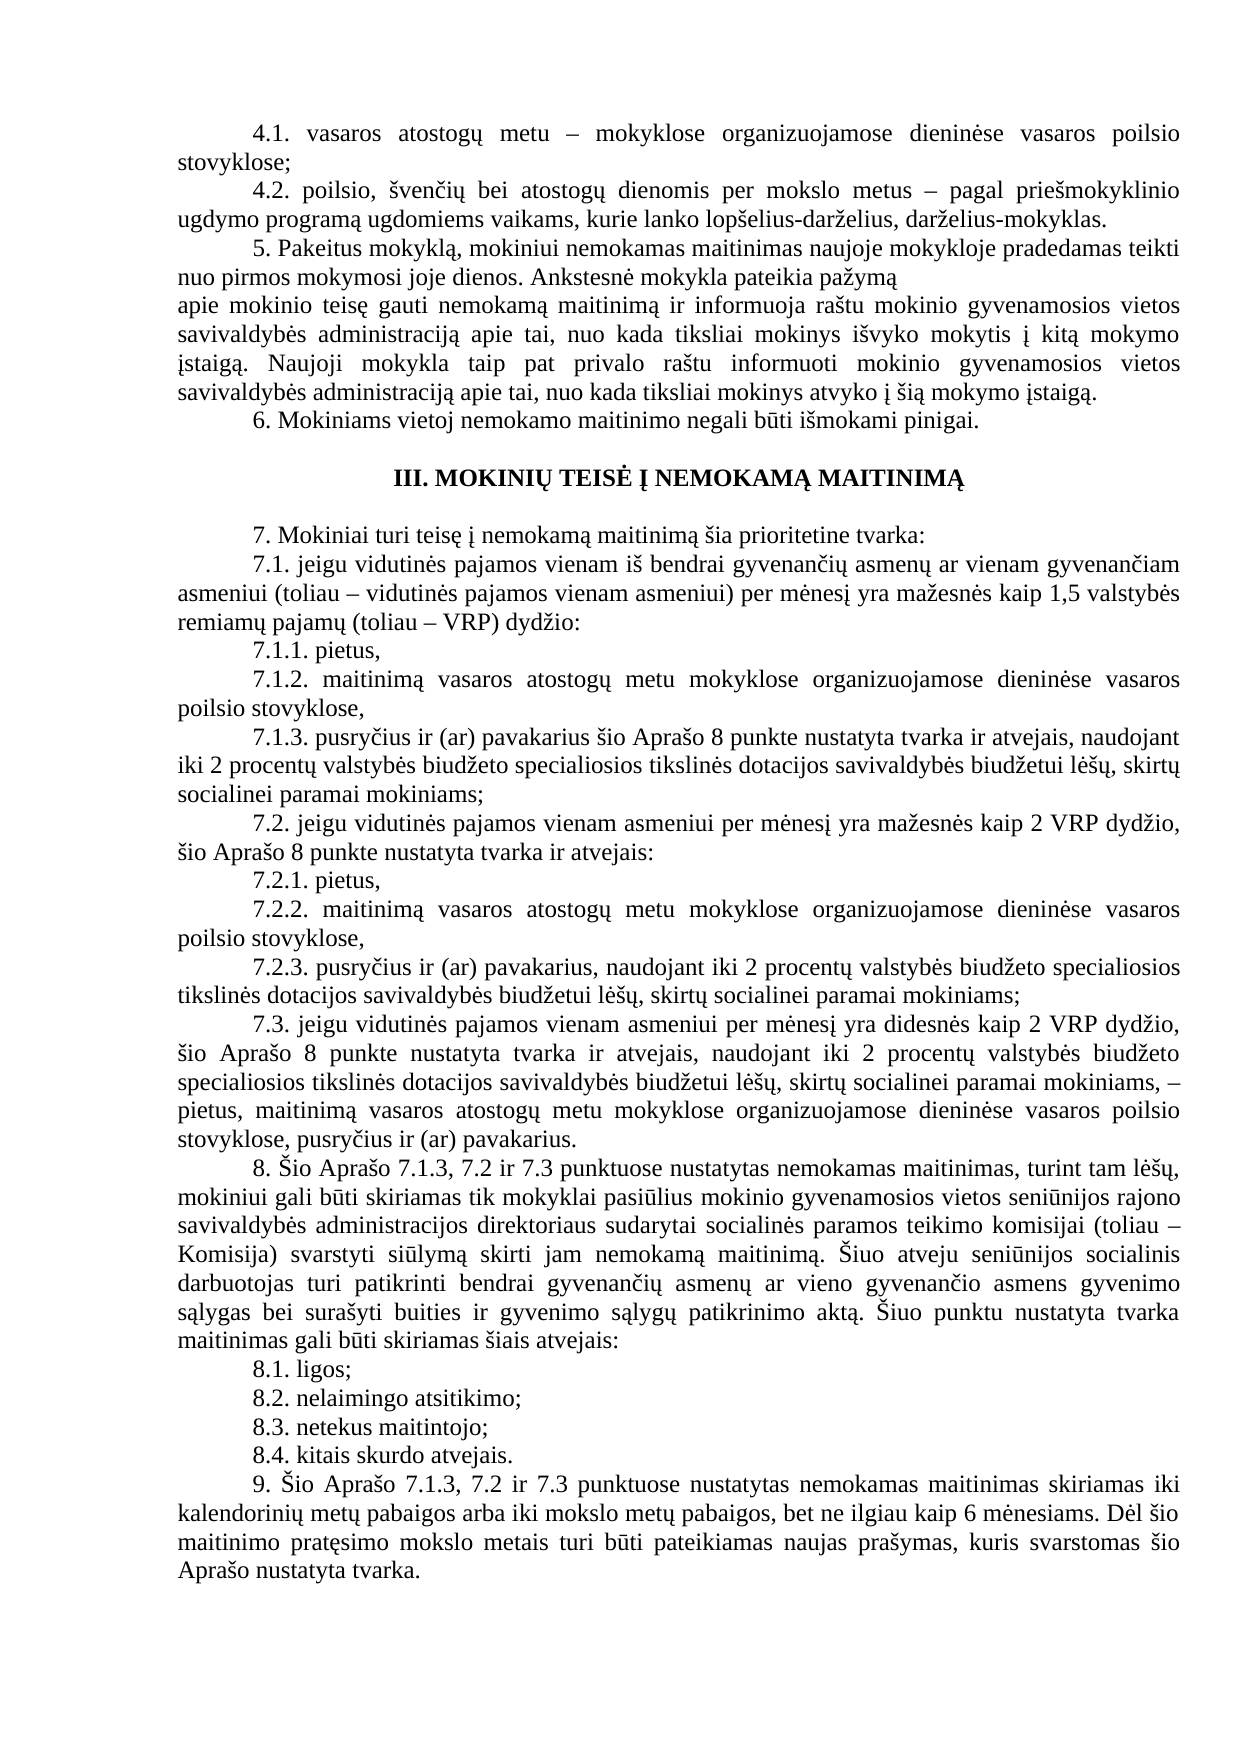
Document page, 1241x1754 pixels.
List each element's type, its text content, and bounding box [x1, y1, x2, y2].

text 9. Šio Aprašo 7.1.3, 7.2 ir 7.3 punktuose nustatytas nemokamas maitinimas skiriamas iki kalendorinių metų pabaigos arba iki mokslo metų pabaigos, bet ne ilgiau kaip 6 mėnesiams. Dėl šio maitinimo pratęsimo mokslo metais turi būti pateikiamas naujas prašymas, kuris svarstomas šio Aprašo nustatyta tvarka. [177, 1469, 1181, 1584]
text 4.1. vasaros atostogų metu – mokyklose organizuojamose dieninėse vasaros poilsio stovyklose; [177, 118, 1181, 176]
text 7.1. jeigu vidutinės pajamos vienam iš bendrai gyvenančių asmenų ar vienam gyvenančiam asmeniui (toliau – vidutinės pajamos vienam asmeniui) per mėnesį yra mažesnės kaip 1,5 valstybės remiamų pajamų (toliau – VRP) dydžio: [177, 549, 1181, 636]
text 8.2. nelaimingo atsitikimo; [177, 1383, 1181, 1412]
text 7.1.1. pietus, [177, 636, 1181, 664]
text 7.2.1. pietus, [177, 866, 1181, 894]
text 7. Mokiniai turi teisę į nemokamą maitinimą šia prioritetine tvarka: [177, 521, 1181, 549]
text 6. Mokiniams vietoj nemokamo maitinimo negali būti išmokami pinigai. [177, 406, 1181, 434]
text 7.2. jeigu vidutinės pajamos vienam asmeniui per mėnesį yra mažesnės kaip 2 VRP dydžio, šio Aprašo 8 punkte nustatyta tvarka ir atvejais: [177, 808, 1181, 866]
text 8. Šio Aprašo 7.1.3, 7.2 ir 7.3 punktuose nustatytas nemokamas maitinimas, turint tam lėšų, mokiniui gali būti skiriamas tik mokyklai pasiūlius mokinio gyvenamosios vietos seniūnijos rajono savivaldybės administracijos direktoriaus sudarytai socialinės paramos teikimo komisijai (toliau – Komisija) svarstyti siūlymą skirti jam nemokamą maitinimą. Šiuo atveju seniūnijos socialinis darbuotojas turi patikrinti bendrai gyvenančių asmenų ar vieno gyvenančio asmens gyvenimo sąlygas bei surašyti buities ir gyvenimo sąlygų patikrinimo aktą. Šiuo punktu nustatyta tvarka maitinimas gali būti skiriamas šiais atvejais: [177, 1153, 1181, 1354]
text 4.2. poilsio, švenčių bei atostogų dienomis per mokslo metus – pagal priešmokyklinio ugdymo programą ugdomiems vaikams, kurie lanko lopšelius-darželius, darželius-mokyklas. [177, 176, 1181, 233]
text 7.1.2. maitinimą vasaros atostogų metu mokyklose organizuojamose dieninėse vasaros poilsio stovyklose, [177, 664, 1181, 722]
text III. MOKINIŲ TEISĖ Į NEMOKAMĄ MAITINIMĄ [177, 463, 1181, 492]
text 7.1.3. pusryčius ir (ar) pavakarius šio Aprašo 8 punkte nustatyta tvarka ir atvejais, naudojant iki 2 procentų valstybės biudžeto specialiosios tikslinės dotacijos savivaldybės biudžetui lėšų, skirtų socialinei paramai mokiniams; [177, 722, 1181, 808]
text 7.2.3. pusryčius ir (ar) pavakarius, naudojant iki 2 procentų valstybės biudžeto specialiosios tikslinės dotacijos savivaldybės biudžetui lėšų, skirtų socialinei paramai mokiniams; [177, 952, 1181, 1009]
text 7.2.2. maitinimą vasaros atostogų metu mokyklose organizuojamose dieninėse vasaros poilsio stovyklose, [177, 894, 1181, 952]
text 8.4. kitais skurdo atvejais. [177, 1441, 1181, 1469]
text 8.3. netekus maitintojo; [177, 1412, 1181, 1441]
text apie mokinio teisę gauti nemokamą maitinimą ir informuoja raštu mokinio gyvenamosios vietos savivaldybės administraciją apie tai, nuo kada tiksliai mokinys išvyko mokytis į kitą mokymo įstaigą. Naujoji mokykla taip pat privalo raštu informuoti mokinio gyvenamosios vietos savivaldybės administraciją apie tai, nuo kada tiksliai mokinys atvyko į šią mokymo įstaigą. [177, 291, 1181, 406]
text 8.1. ligos; [177, 1354, 1181, 1383]
text 5. Pakeitus mokyklą, mokiniui nemokamas maitinimas naujoje mokykloje pradedamas teikti nuo pirmos mokymosi joje dienos. Ankstesnė mokykla pateikia pažymą [177, 233, 1181, 291]
text 7.3. jeigu vidutinės pajamos vienam asmeniui per mėnesį yra didesnės kaip 2 VRP dydžio, šio Aprašo 8 punkte nustatyta tvarka ir atvejais, naudojant iki 2 procentų valstybės biudžeto specialiosios tikslinės dotacijos savivaldybės biudžetui lėšų, skirtų socialinei paramai mokiniams, – pietus, maitinimą vasaros atostogų metu mokyklose organizuojamose dieninėse vasaros poilsio stovyklose, pusryčius ir (ar) pavakarius. [177, 1009, 1181, 1153]
